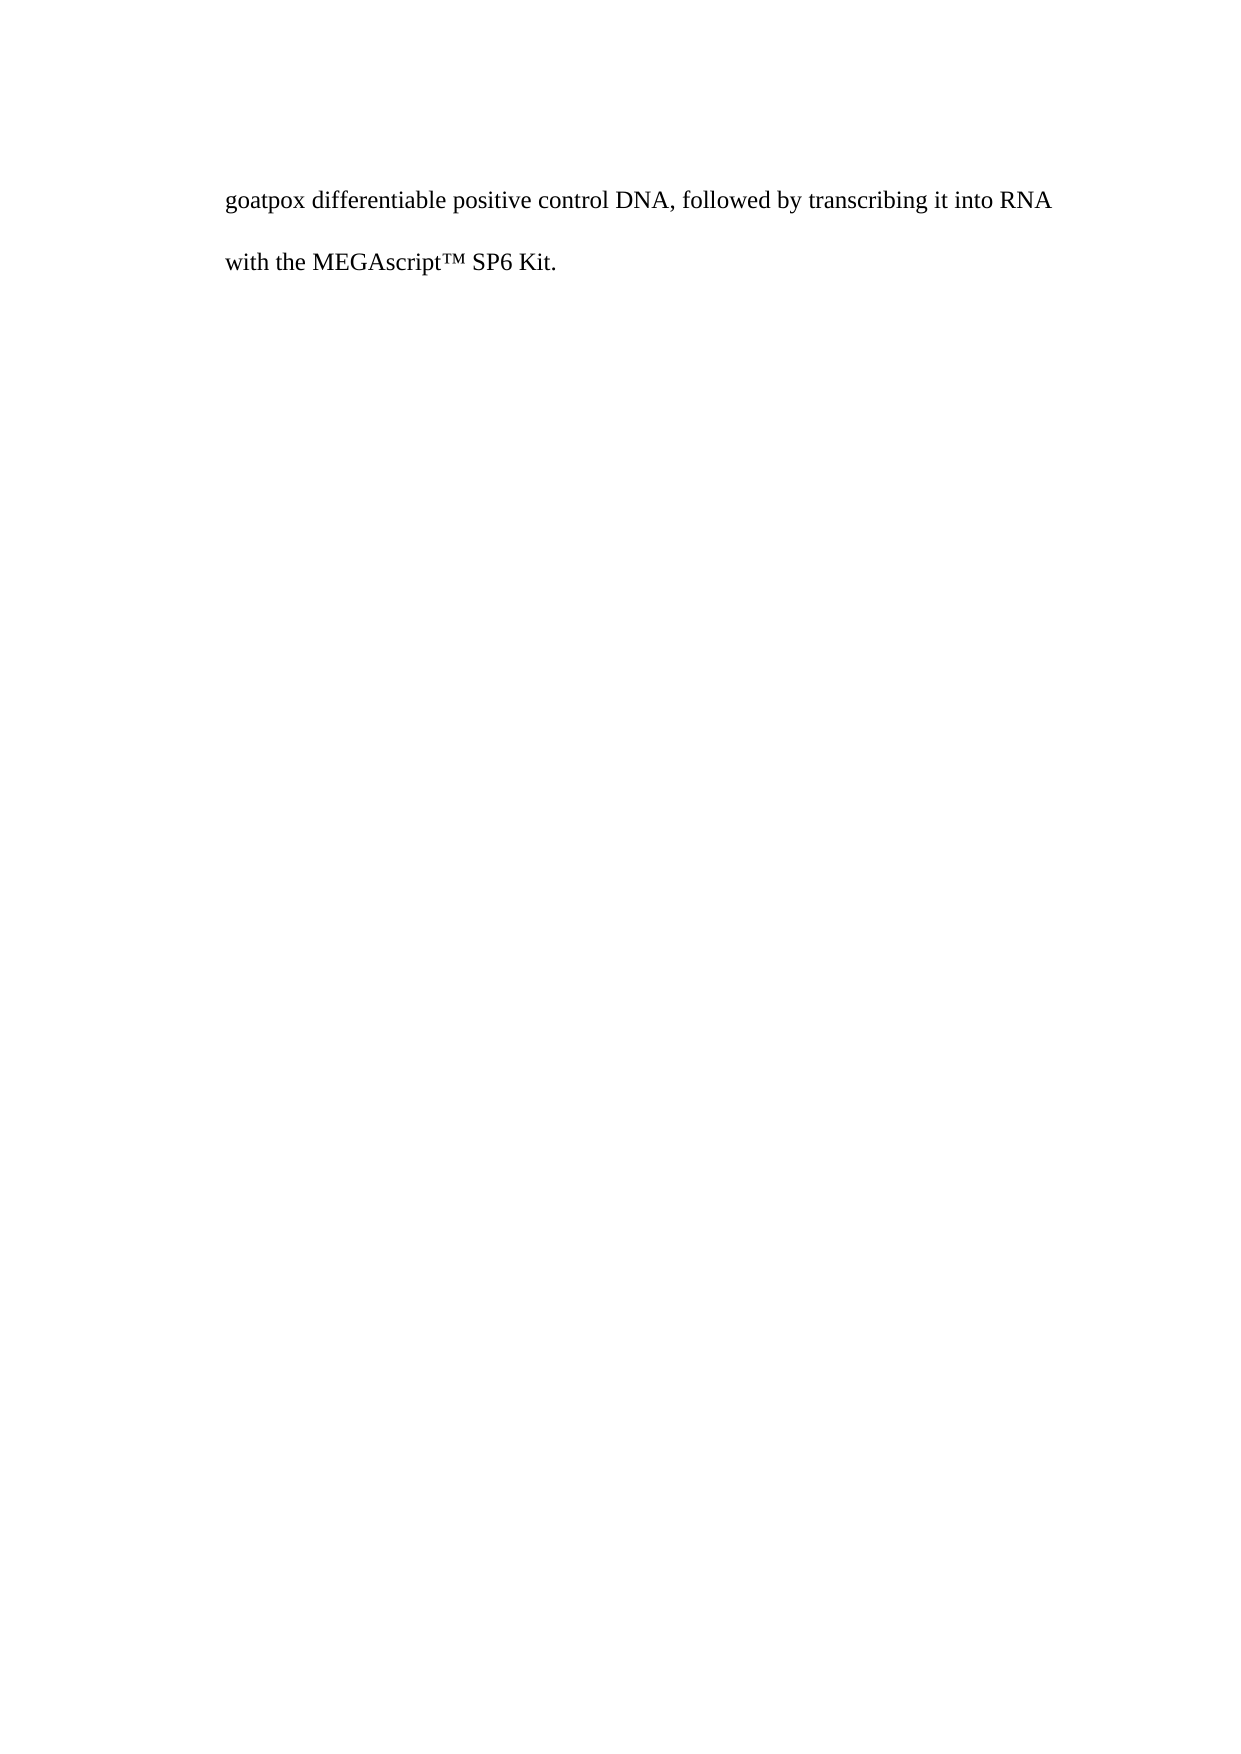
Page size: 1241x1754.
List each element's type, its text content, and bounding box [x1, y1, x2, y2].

text goatpox differentiable positive control DNA, followed by transcribing it into RNA with the MEGAscript™ SP6 Kit. [225, 158, 1053, 283]
